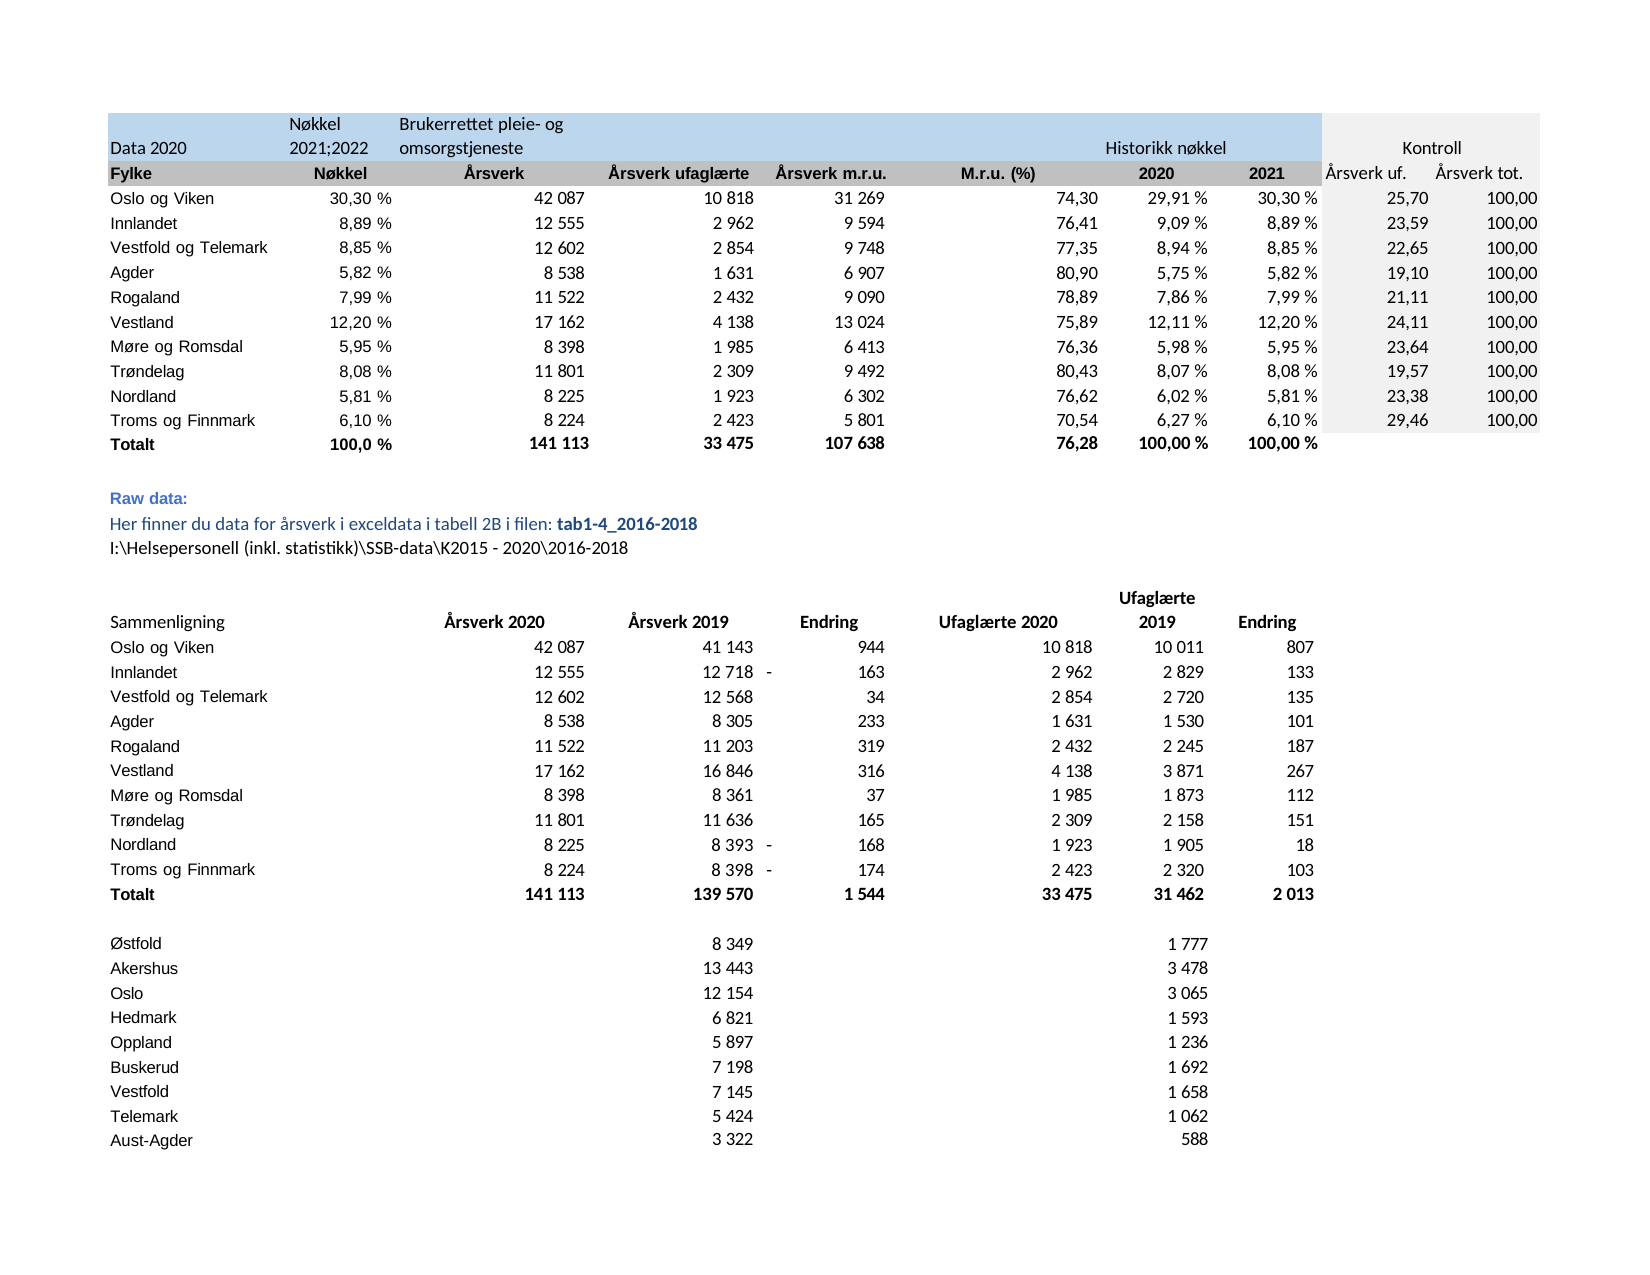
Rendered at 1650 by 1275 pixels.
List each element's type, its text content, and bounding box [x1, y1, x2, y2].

table_cell [1223, 1055, 1319, 1080]
table_cell 2 309 [596, 360, 763, 384]
table_cell 2 432 [596, 286, 763, 310]
table_cell [358, 920, 606, 957]
table_cell 2 854 [912, 685, 1105, 710]
table_cell 100,00 [1431, 384, 1540, 409]
table_cell 1 905 [1105, 833, 1223, 858]
table_cell 9 090 [763, 286, 923, 310]
table_cell 12,20 % [1228, 310, 1322, 335]
table_cell Oslo [105, 981, 358, 1006]
table_header Årsverk 2020 [358, 590, 606, 636]
table_cell Troms og Finnmark [108, 409, 293, 433]
table_cell 6,02 % [1118, 384, 1228, 409]
table_cell 1 873 [1105, 784, 1223, 808]
table_cell 1 544 [786, 883, 912, 919]
table_cell [786, 1031, 912, 1055]
table_cell 2 854 [596, 236, 763, 261]
table_cell 19,57 [1322, 360, 1431, 384]
table_cell 75,89 [1046, 310, 1118, 335]
table_cell 100,00 % [1118, 433, 1228, 456]
table_cell [428, 286, 527, 310]
table_cell 3 478 [1105, 957, 1223, 981]
table_cell 29,46 [1322, 409, 1431, 433]
table_cell 2 829 [1105, 660, 1223, 685]
table_cell [912, 1031, 1105, 1055]
table_cell 4 138 [912, 759, 1105, 784]
table_header Endring [1223, 590, 1319, 636]
table_cell Rogaland [108, 286, 293, 310]
table_cell Agder [108, 261, 293, 286]
table_cell [786, 1006, 912, 1031]
table_cell Møre og Romsdal [108, 335, 293, 360]
table_cell 76,36 [1046, 335, 1118, 360]
text Raw data: [109, 489, 1623, 508]
table_cell 3 322 [606, 1130, 786, 1152]
table_cell 141 113 [358, 883, 606, 919]
table_cell [428, 236, 527, 261]
table_cell 100,00 [1431, 335, 1540, 360]
table_cell Østfold [105, 920, 358, 957]
table_cell 9,09 % [1118, 212, 1228, 236]
table_cell 10 011 [1105, 636, 1223, 660]
table_cell 1 236 [1105, 1031, 1223, 1055]
table_cell 78,89 [1046, 286, 1118, 310]
table_cell 22,65 [1322, 236, 1431, 261]
table_cell Vestfold og Telemark [105, 685, 358, 710]
table_cell 8,08 % [1228, 360, 1322, 384]
table_cell [923, 409, 1046, 433]
table_cell 2 013 [1223, 883, 1319, 919]
table_cell [786, 1130, 912, 1152]
table_cell 141 113 [527, 433, 596, 456]
table_cell Trøndelag [108, 360, 293, 384]
table_cell 2 158 [1105, 809, 1223, 833]
table_cell [923, 261, 1046, 286]
table_cell 165 [786, 809, 912, 833]
table_cell [912, 981, 1105, 1006]
table_cell 3 871 [1105, 759, 1223, 784]
table_cell [358, 1031, 606, 1055]
table_cell 74,30 [1046, 186, 1118, 212]
table_cell 11 801 [527, 360, 596, 384]
table_cell 8 225 [358, 833, 606, 858]
table_cell 6 413 [763, 335, 923, 360]
table_cell [923, 236, 1046, 261]
table_cell 5,95 % [1228, 335, 1322, 360]
table_cell 2 309 [912, 809, 1105, 833]
table_cell 133 [1223, 660, 1319, 685]
table_cell [1223, 1031, 1319, 1055]
table_cell 8,94 % [1118, 236, 1228, 261]
table_cell 267 [1223, 759, 1319, 784]
table_cell 8 398 [527, 335, 596, 360]
table_cell Oppland [105, 1031, 358, 1055]
table_cell 80,43 [1046, 360, 1118, 384]
table_cell 6,27 % [1118, 409, 1228, 433]
table_cell [912, 1080, 1105, 1105]
table_cell 8,85 % [293, 236, 428, 261]
table_cell 7,99 % [293, 286, 428, 310]
table_cell [923, 310, 1046, 335]
table_cell [428, 384, 527, 409]
table_cell 13 443 [606, 957, 786, 981]
table_cell 29,91 % [1118, 186, 1228, 212]
table_header Endring [786, 590, 912, 636]
table_cell Nordland [108, 384, 293, 409]
table_cell Troms og Finnmark [105, 858, 358, 882]
table_cell Årsverk uf. [1322, 161, 1431, 186]
table_cell 37 [786, 784, 912, 808]
table_cell 5,98 % [1118, 335, 1228, 360]
table_cell Vestland [108, 310, 293, 335]
table_cell 7 198 [606, 1055, 786, 1080]
table_cell Fylke [108, 161, 293, 186]
table_cell Trøndelag [105, 809, 358, 833]
table_cell [1223, 1080, 1319, 1105]
table_cell 76,62 [1046, 384, 1118, 409]
table_cell 23,38 [1322, 384, 1431, 409]
table_cell 12 154 [606, 981, 786, 1006]
table_cell 100,00 % [1228, 433, 1322, 456]
table_cell [1223, 1006, 1319, 1031]
table_cell Oslo og Viken [108, 186, 293, 212]
table_cell 25,70 [1322, 186, 1431, 212]
table_cell Møre og Romsdal [105, 784, 358, 808]
table_cell [428, 335, 527, 360]
table_cell Vestfold [105, 1080, 358, 1105]
table_cell 8 393 - [606, 833, 786, 858]
table_cell Vestfold og Telemark [108, 236, 293, 261]
table_cell 41 143 [606, 636, 786, 660]
table_cell 5,81 % [1228, 384, 1322, 409]
table_cell 31 462 [1105, 883, 1223, 919]
table_cell [923, 186, 1046, 212]
table_cell [923, 286, 1046, 310]
table_cell [923, 212, 1046, 236]
table_cell [1223, 920, 1319, 957]
table_cell 30,30 % [293, 186, 428, 212]
table_cell 11 636 [606, 809, 786, 833]
text Her finner du data for årsverk i exceldata i tabell 2B i filen: tab1-4_2016-2018 [109, 512, 1623, 535]
table_cell 100,00 [1431, 409, 1540, 433]
table_cell [1046, 161, 1118, 186]
table_cell 5,81 % [293, 384, 428, 409]
table_cell 100,00 [1431, 186, 1540, 212]
table_cell 8 224 [358, 858, 606, 882]
table_cell 19,10 [1322, 261, 1431, 286]
table_cell [786, 1080, 912, 1105]
table_cell 17 162 [358, 759, 606, 784]
table_cell 10 818 [596, 186, 763, 212]
table_cell 12 555 [358, 660, 606, 685]
table_cell [428, 310, 527, 335]
table_cell 24,11 [1322, 310, 1431, 335]
table_cell 6 907 [763, 261, 923, 286]
table_cell 12,11 % [1118, 310, 1228, 335]
table_cell 163 [786, 660, 912, 685]
table_cell 139 570 [606, 883, 786, 919]
table_cell 8 538 [358, 710, 606, 734]
table_cell Vestland [105, 759, 358, 784]
table_cell [912, 1130, 1105, 1152]
table_cell 8,89 % [1228, 212, 1322, 236]
table_cell 1 530 [1105, 710, 1223, 734]
table_cell 7 145 [606, 1080, 786, 1105]
table_cell 2 320 [1105, 858, 1223, 882]
table_cell Akershus [105, 957, 358, 981]
table_cell [786, 1105, 912, 1129]
table_cell 151 [1223, 809, 1319, 833]
table_cell 12 568 [606, 685, 786, 710]
table_cell 1 658 [1105, 1080, 1223, 1105]
table_cell Årsverk m.r.u. [763, 161, 923, 186]
table_cell 8 398 - [606, 858, 786, 882]
table_cell 319 [786, 734, 912, 759]
table_cell 8 305 [606, 710, 786, 734]
table_cell 6,10 % [293, 409, 428, 433]
table_cell 13 024 [763, 310, 923, 335]
table_cell 5 424 [606, 1105, 786, 1129]
table_cell [912, 920, 1105, 957]
table_cell 80,90 [1046, 261, 1118, 286]
table_cell 11 203 [606, 734, 786, 759]
table_cell 6 821 [606, 1006, 786, 1031]
table_cell 8,07 % [1118, 360, 1228, 384]
table_cell 2 432 [912, 734, 1105, 759]
table_cell 316 [786, 759, 912, 784]
table_cell 8 349 [606, 920, 786, 957]
table_cell 16 846 [606, 759, 786, 784]
table_cell [912, 957, 1105, 981]
table_cell [358, 1055, 606, 1080]
table_header Årsverk 2019 [606, 590, 786, 636]
table_cell 17 162 [527, 310, 596, 335]
table_cell Totalt [108, 433, 293, 456]
table_cell 1 985 [912, 784, 1105, 808]
table_cell Buskerud [105, 1055, 358, 1080]
table_cell 100,00 [1431, 212, 1540, 236]
table_cell [358, 1105, 606, 1129]
table_cell [358, 1080, 606, 1105]
table_cell [428, 409, 527, 433]
table_cell 30,30 % [1228, 186, 1322, 212]
table_cell 135 [1223, 685, 1319, 710]
table_cell 12 718 - [606, 660, 786, 685]
table_cell Årsverk [428, 161, 527, 186]
table_cell 103 [1223, 858, 1319, 882]
table_cell [358, 981, 606, 1006]
table_cell 1 923 [596, 384, 763, 409]
table_cell 1 985 [596, 335, 763, 360]
table_cell 1 777 [1105, 920, 1223, 957]
table_cell 5,82 % [293, 261, 428, 286]
table_cell [786, 957, 912, 981]
table_cell 2 720 [1105, 685, 1223, 710]
table_cell [786, 1055, 912, 1080]
table_cell Innlandet [108, 212, 293, 236]
table_cell 9 492 [763, 360, 923, 384]
table_cell 7,86 % [1118, 286, 1228, 310]
table_cell 70,54 [1046, 409, 1118, 433]
table_cell 2 245 [1105, 734, 1223, 759]
table_cell Telemark [105, 1105, 358, 1129]
table_cell 76,28 [1046, 433, 1118, 456]
table_cell M.r.u. (%) [923, 161, 1046, 186]
table_header Kontroll [1322, 113, 1540, 161]
table_cell 31 269 [763, 186, 923, 212]
table_cell 100,00 [1431, 261, 1540, 286]
table_cell 11 522 [527, 286, 596, 310]
table_cell 23,59 [1322, 212, 1431, 236]
table_cell Totalt [105, 883, 358, 919]
table_cell 101 [1223, 710, 1319, 734]
table_cell 33 475 [912, 883, 1105, 919]
table_cell 2021 [1228, 161, 1322, 186]
table_cell Nordland [105, 833, 358, 858]
table_cell [1223, 981, 1319, 1006]
table_header Ufaglærte 2019 [1105, 590, 1223, 636]
table_header Sammenligning [105, 590, 358, 636]
table_cell [428, 212, 527, 236]
table_header Ufaglærte 2020 [912, 590, 1105, 636]
table_cell 7,99 % [1228, 286, 1322, 310]
table_header Nøkkel Brukerrettet pleie- og Data 2020 2021;2022 omsorgstjeneste Historikk nøkkel [108, 113, 1322, 161]
table_cell 5,82 % [1228, 261, 1322, 286]
table_cell [912, 1105, 1105, 1129]
table_cell 5,75 % [1118, 261, 1228, 286]
table_cell Hedmark [105, 1006, 358, 1031]
table_cell 76,41 [1046, 212, 1118, 236]
table_cell [923, 335, 1046, 360]
table_cell 5 801 [763, 409, 923, 433]
table_cell [1223, 1130, 1319, 1152]
table_cell Aust-Agder [105, 1130, 358, 1152]
table_cell 8,08 % [293, 360, 428, 384]
table_cell 12 602 [358, 685, 606, 710]
table_cell 2 423 [912, 858, 1105, 882]
table_cell 8 225 [527, 384, 596, 409]
table_cell 100,00 [1431, 286, 1540, 310]
table_cell [1322, 433, 1431, 456]
table_cell 21,11 [1322, 286, 1431, 310]
table_cell [428, 261, 527, 286]
table_cell [1431, 433, 1540, 456]
table_cell 100,00 [1431, 310, 1540, 335]
table_cell 107 638 [763, 433, 923, 456]
table_cell [428, 186, 527, 212]
table_cell 5 897 [606, 1031, 786, 1055]
table_cell [786, 920, 912, 957]
table_cell 588 [1105, 1130, 1223, 1152]
table_cell 8 361 [606, 784, 786, 808]
table_cell 6,10 % [1228, 409, 1322, 433]
table_cell [1223, 957, 1319, 981]
text I:\Helsepersonell (inkl. statistikk)\SSB-data\K2015 - 2020\2016-2018 [109, 537, 1623, 559]
table_cell Oslo og Viken [105, 636, 358, 660]
table_cell 4 138 [596, 310, 763, 335]
table_cell Agder [105, 710, 358, 734]
table_cell 33 475 [596, 433, 763, 456]
table_cell 11 522 [358, 734, 606, 759]
table_cell 23,64 [1322, 335, 1431, 360]
table_cell 12 555 [527, 212, 596, 236]
table_cell 2 962 [596, 212, 763, 236]
table_cell 233 [786, 710, 912, 734]
table_cell 42 087 [358, 636, 606, 660]
table_cell 34 [786, 685, 912, 710]
table_cell 42 087 [527, 186, 596, 212]
table_cell 12 602 [527, 236, 596, 261]
table_cell 2020 [1118, 161, 1228, 186]
table_cell 100,00 [1431, 360, 1540, 384]
table_cell 9 594 [763, 212, 923, 236]
table_cell 8 538 [527, 261, 596, 286]
table_cell [358, 957, 606, 981]
table_cell 944 [786, 636, 912, 660]
table_cell 1 631 [912, 710, 1105, 734]
table_cell Årsverk tot. [1431, 161, 1540, 186]
table_cell [912, 1006, 1105, 1031]
table_cell 2 962 [912, 660, 1105, 685]
table_cell 1 631 [596, 261, 763, 286]
table_cell 8 224 [527, 409, 596, 433]
table_cell 187 [1223, 734, 1319, 759]
table_cell 1 062 [1105, 1105, 1223, 1129]
table_cell 12,20 % [293, 310, 428, 335]
table_cell Årsverk ufaglærte [596, 161, 763, 186]
table_cell [358, 1130, 606, 1152]
table_cell 11 801 [358, 809, 606, 833]
table_cell [527, 161, 596, 186]
table_cell 8,85 % [1228, 236, 1322, 261]
table_cell 1 923 [912, 833, 1105, 858]
table_cell 174 [786, 858, 912, 882]
table_cell [1223, 1105, 1319, 1129]
table_cell [786, 981, 912, 1006]
table_cell 3 065 [1105, 981, 1223, 1006]
table_cell [923, 360, 1046, 384]
table_cell 9 748 [763, 236, 923, 261]
table_cell 18 [1223, 833, 1319, 858]
table_cell [358, 1006, 606, 1031]
table_cell 807 [1223, 636, 1319, 660]
table_cell 1 593 [1105, 1006, 1223, 1031]
table_cell 77,35 [1046, 236, 1118, 261]
table_cell 10 818 [912, 636, 1105, 660]
table_cell 168 [786, 833, 912, 858]
table_cell Rogaland [105, 734, 358, 759]
table_cell [923, 384, 1046, 409]
table_cell 100,0 % [293, 433, 428, 456]
table_cell 112 [1223, 784, 1319, 808]
table_cell 8,89 % [293, 212, 428, 236]
table_cell 1 692 [1105, 1055, 1223, 1080]
table_cell 5,95 % [293, 335, 428, 360]
table_cell Nøkkel [293, 161, 428, 186]
table_cell 2 423 [596, 409, 763, 433]
table_cell [428, 433, 527, 456]
table_cell 6 302 [763, 384, 923, 409]
table_cell Innlandet [105, 660, 358, 685]
table_cell [912, 1055, 1105, 1080]
table_cell [428, 360, 527, 384]
table_cell 100,00 [1431, 236, 1540, 261]
table_cell [923, 433, 1046, 456]
table_cell 8 398 [358, 784, 606, 808]
